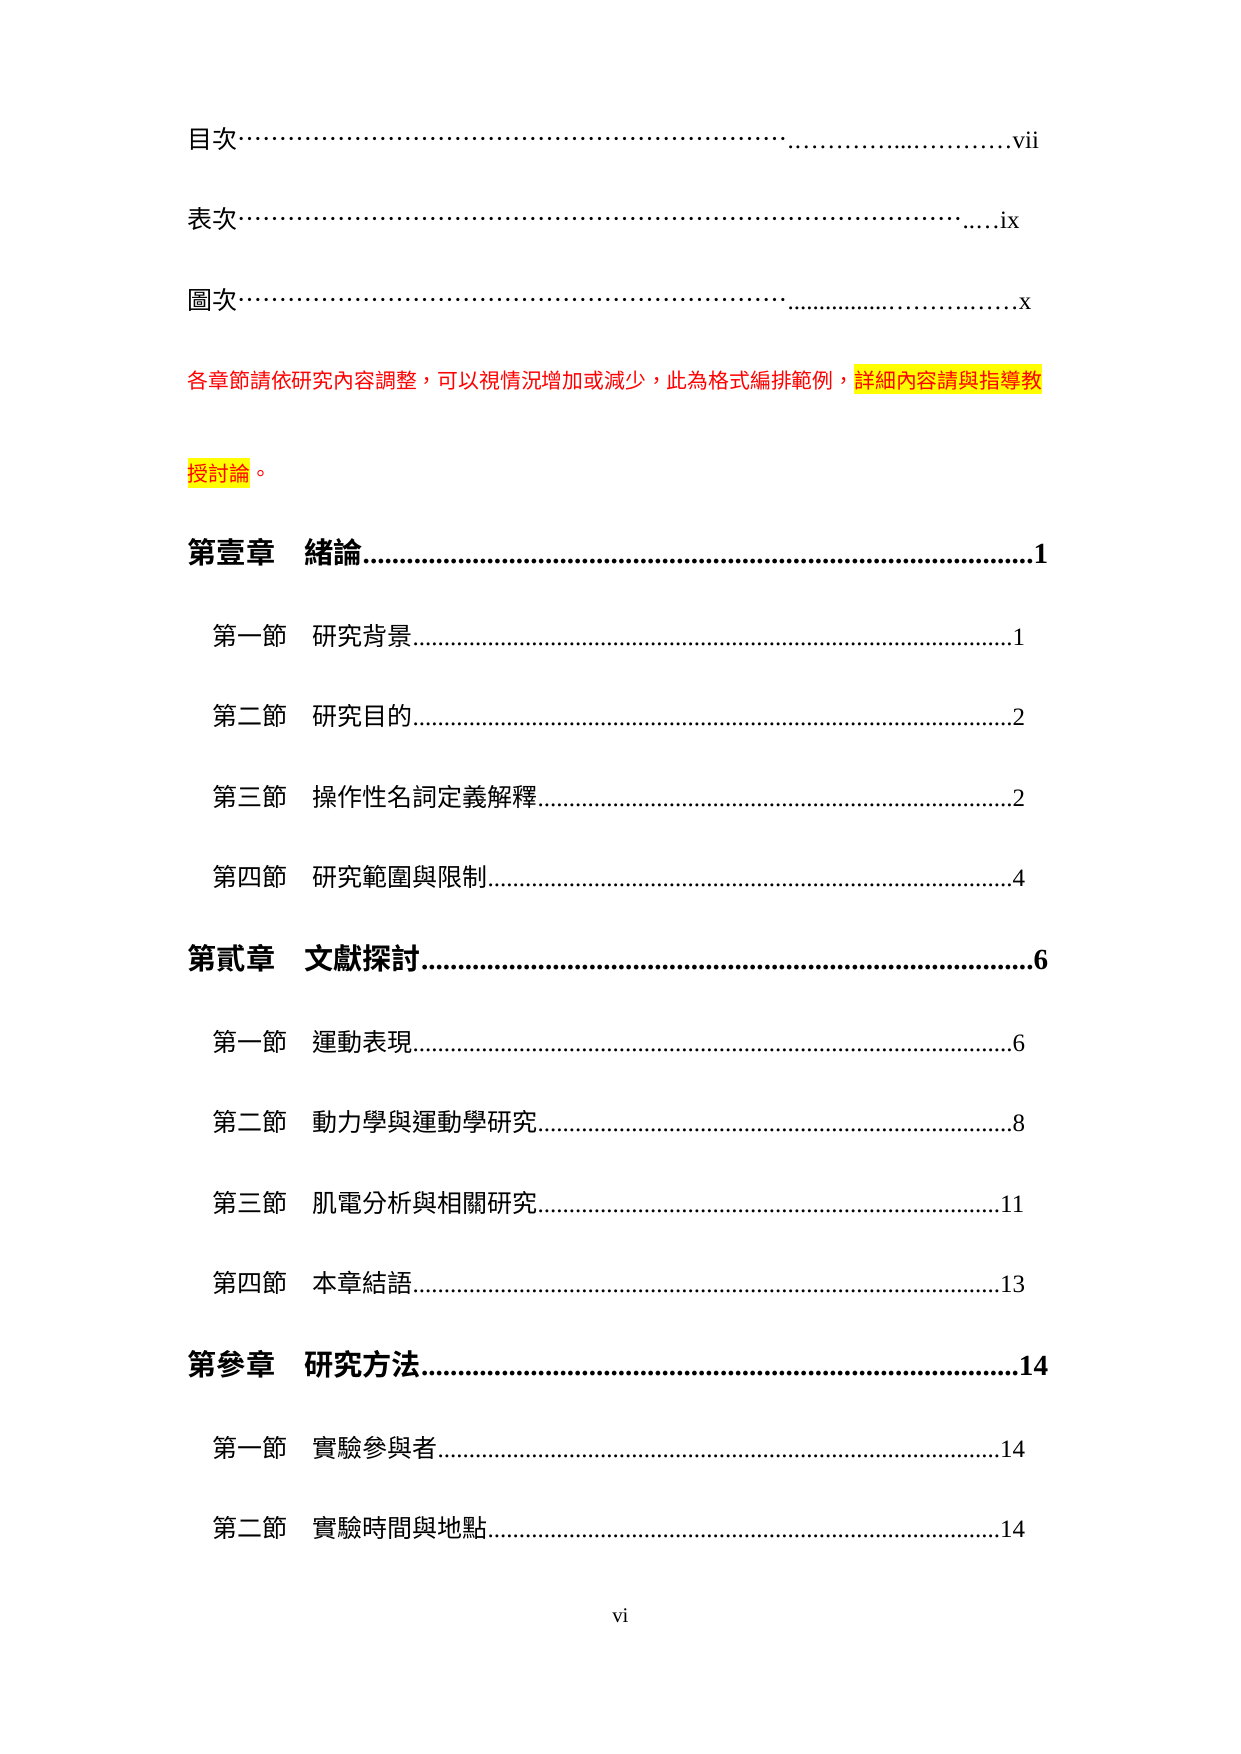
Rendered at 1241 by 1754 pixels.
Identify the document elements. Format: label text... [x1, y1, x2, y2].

text 第一節 研究背景................................................................................................1 [187, 592, 1053, 655]
text 圖次…………………………………………………………................……….……x [187, 257, 1053, 319]
text 目次………………………………………………………….…………...…………vii [187, 96, 1053, 158]
text 第三節 操作性名詞定義解釋............................................................................2 [187, 754, 1053, 816]
text 第一節 運動表現................................................................................................6 [187, 998, 1053, 1061]
text 第四節 本章結語..............................................................................................13 [187, 1240, 1053, 1303]
text 第參章 研究方法..................................................................................14 [187, 1321, 1053, 1383]
text 表次……………………………………………………………………………..…ix [187, 176, 1053, 239]
text 第二節 研究目的................................................................................................2 [187, 673, 1053, 736]
text 第四節 研究範圍與限制....................................................................................4 [187, 834, 1053, 897]
text 第貳章 文獻探討....................................................................................6 [187, 915, 1053, 977]
text 第二節 動力學與運動學研究............................................................................8 [187, 1079, 1053, 1142]
text 各章節請依研究內容調整，可以視情況增加或減少，此為格式編排範例，詳細內容請與指導教授討論。 [187, 337, 1053, 494]
text 第壹章 緒論............................................................................................1 [187, 509, 1053, 571]
text 第一節 實驗參與者..........................................................................................14 [187, 1405, 1053, 1467]
text 第三節 肌電分析與相關研究..........................................................................11 [187, 1160, 1053, 1222]
text 第二節 實驗時間與地點..................................................................................14 [187, 1485, 1053, 1548]
